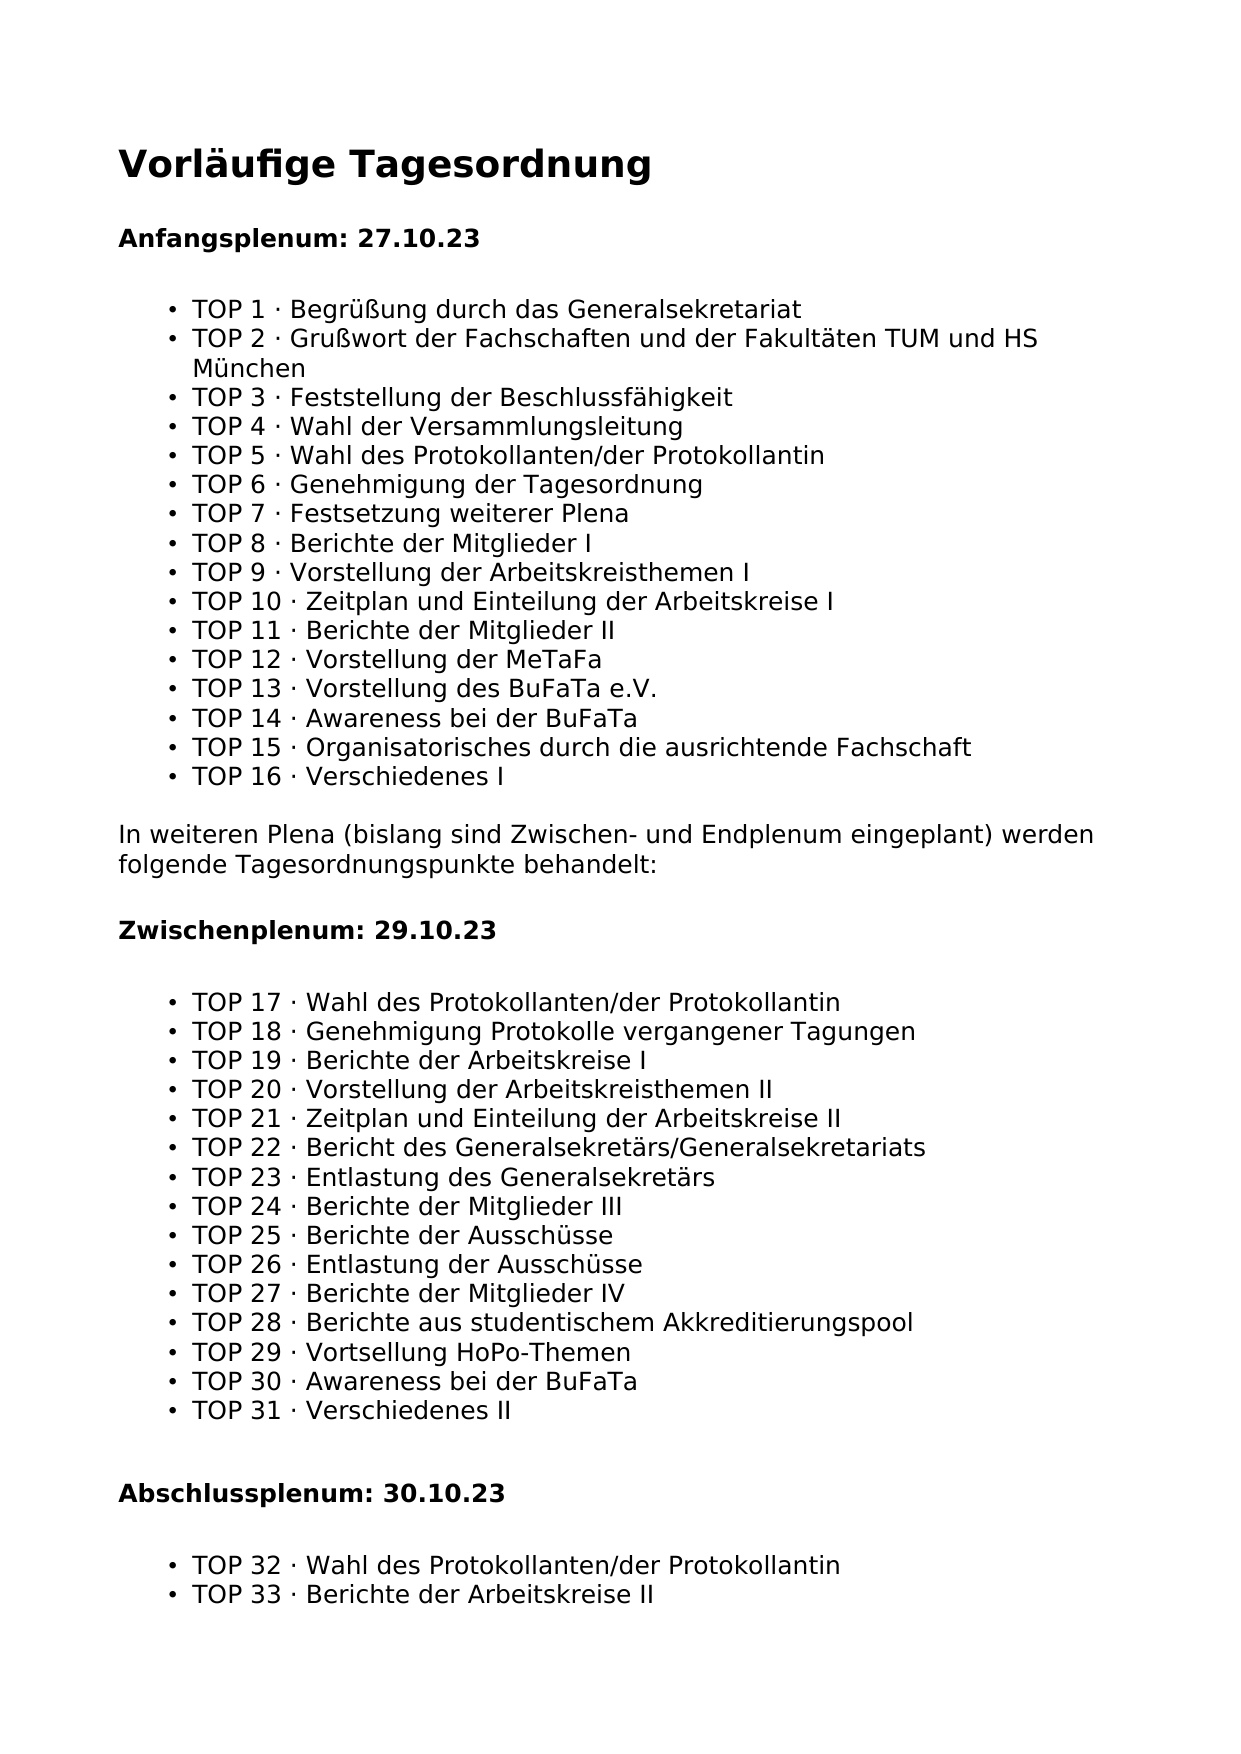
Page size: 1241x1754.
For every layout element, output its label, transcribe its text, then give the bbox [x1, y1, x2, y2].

list TOP 25 · Berichte der Ausschüsse [177, 1221, 1122, 1250]
list TOP 28 · Berichte aus studentischem Akkreditierungspool [177, 1308, 1122, 1338]
subtitle Zwischenplenum: 29.10.23 [118, 917, 1122, 946]
list TOP 27 · Berichte der Mitglieder IV [177, 1279, 1122, 1308]
text In weiteren Plena (bislang sind Zwischen- und Endplenum eingeplant) werden folgende Tagesordnungspunkte behandelt: [118, 821, 1122, 879]
subtitle Abschlussplenum: 30.10.23 [118, 1480, 1122, 1509]
list TOP 14 · Awareness bei der BuFaTa [177, 704, 1122, 733]
list TOP 10 · Zeitplan und Einteilung der Arbeitskreise I [177, 587, 1122, 616]
list TOP 6 · Genehmigung der Tagesordnung [177, 470, 1122, 499]
list TOP 30 · Awareness bei der BuFaTa [177, 1367, 1122, 1396]
list TOP 13 · Vorstellung des BuFaTa e.V. [177, 674, 1122, 704]
list TOP 1 · Begrüßung durch das Generalsekretariat [177, 295, 1122, 324]
list TOP 5 · Wahl des Protokollanten/der Protokollantin [177, 441, 1122, 470]
list TOP 8 · Berichte der Mitglieder I [177, 529, 1122, 558]
list TOP 20 · Vorstellung der Arbeitskreisthemen II [177, 1075, 1122, 1104]
list TOP 12 · Vorstellung der MeTaFa [177, 645, 1122, 674]
list TOP 32 · Wahl des Protokollanten/der Protokollantin [177, 1551, 1122, 1580]
list TOP 21 · Zeitplan und Einteilung der Arbeitskreise II [177, 1104, 1122, 1133]
list TOP 19 · Berichte der Arbeitskreise I [177, 1046, 1122, 1075]
list TOP 11 · Berichte der Mitglieder II [177, 616, 1122, 645]
list TOP 15 · Organisatorisches durch die ausrichtende Fachschaft [177, 733, 1122, 762]
list TOP 24 · Berichte der Mitglieder III [177, 1192, 1122, 1221]
list TOP 31 · Verschiedenes II [177, 1396, 1122, 1425]
list TOP 22 · Bericht des Generalsekretärs/Generalsekretariats [177, 1133, 1122, 1163]
subtitle Vorläufige Tagesordnung [118, 143, 1122, 187]
list TOP 3 · Feststellung der Beschlussfähigkeit [177, 383, 1122, 412]
list TOP 33 · Berichte der Arbeitskreise II [177, 1580, 1122, 1609]
list TOP 2 · Grußwort der Fachschaften und der Fakultäten TUM und HS München [177, 324, 1122, 383]
list TOP 7 · Festsetzung weiterer Plena [177, 499, 1122, 529]
subtitle Anfangsplenum: 27.10.23 [118, 224, 1122, 253]
list TOP 29 · Vortsellung HoPo-Themen [177, 1338, 1122, 1367]
list TOP 16 · Verschiedenes I [177, 762, 1122, 791]
list TOP 23 · Entlastung des Generalsekretärs [177, 1163, 1122, 1192]
list TOP 18 · Genehmigung Protokolle vergangener Tagungen [177, 1017, 1122, 1046]
list TOP 4 · Wahl der Versammlungsleitung [177, 412, 1122, 441]
list TOP 17 · Wahl des Protokollanten/der Protokollantin [177, 988, 1122, 1017]
list TOP 26 · Entlastung der Ausschüsse [177, 1250, 1122, 1279]
list TOP 9 · Vorstellung der Arbeitskreisthemen I [177, 558, 1122, 587]
